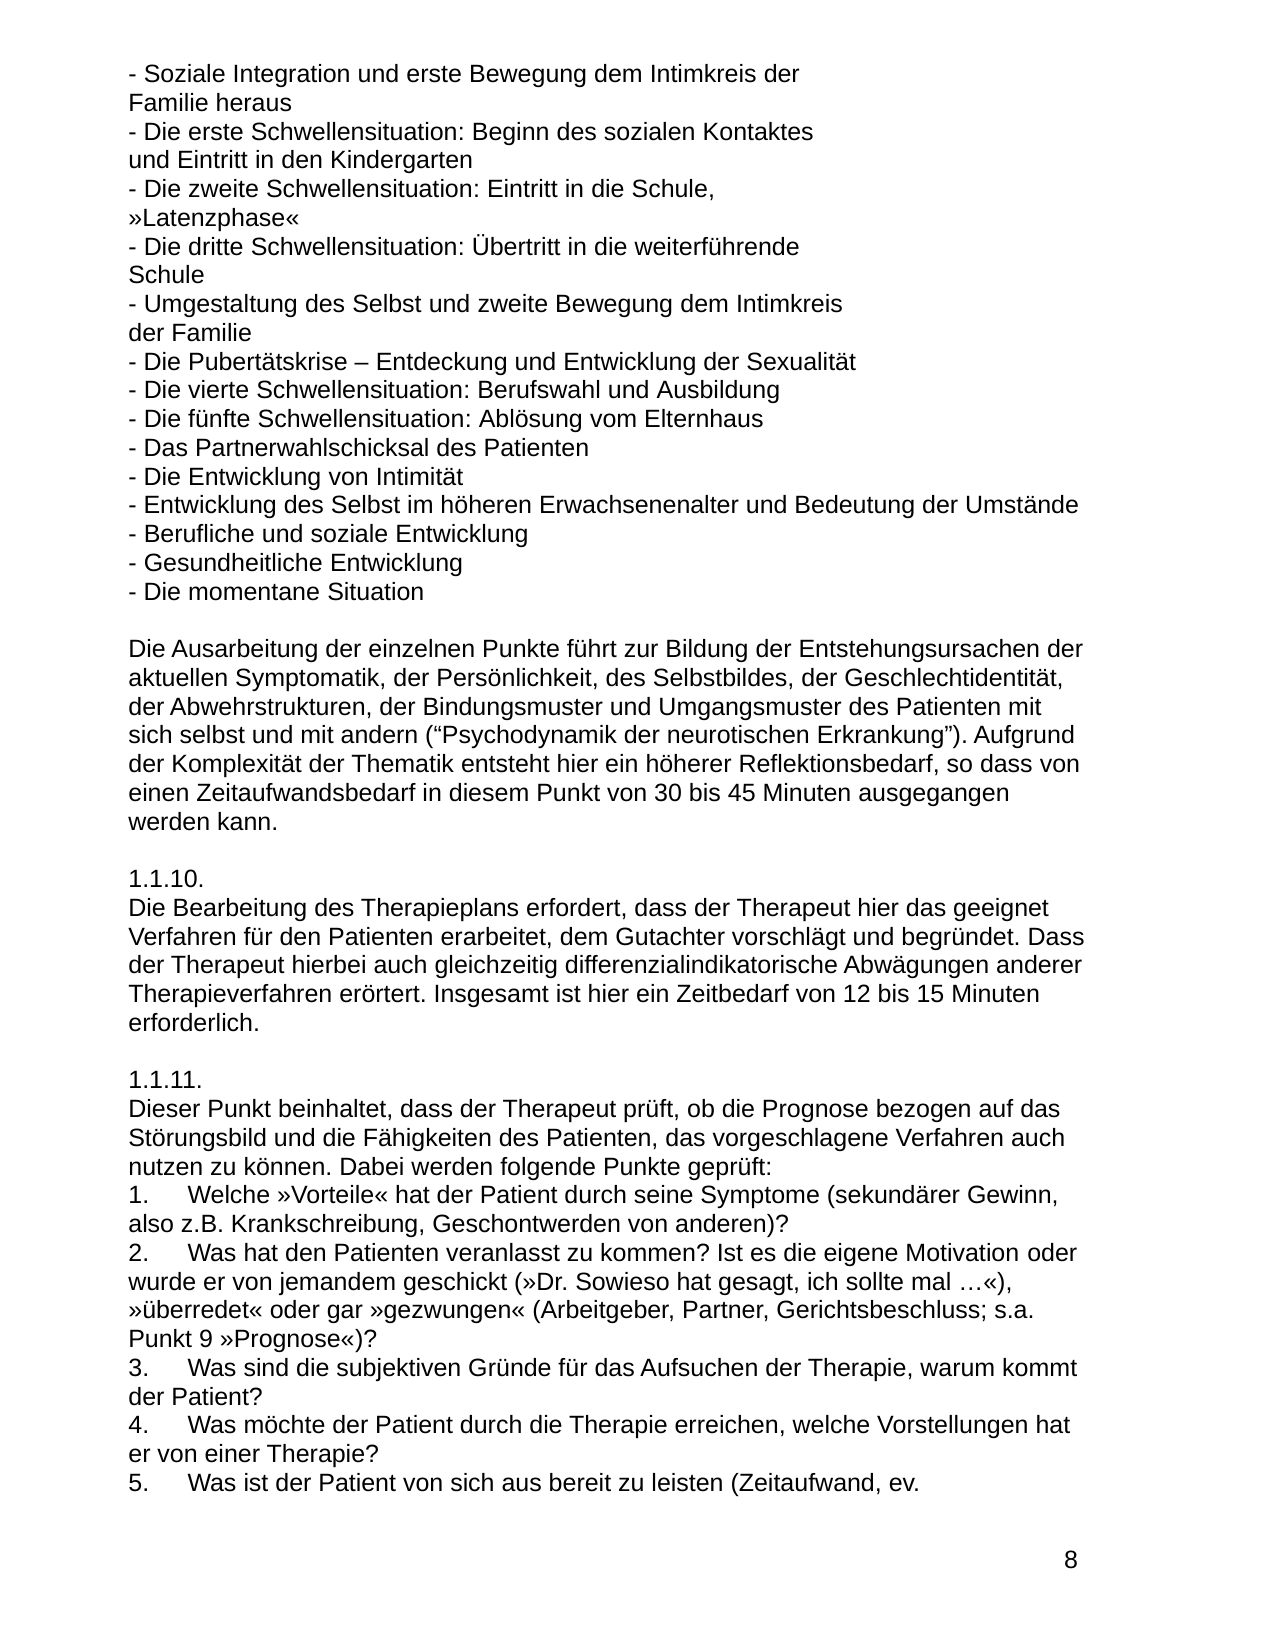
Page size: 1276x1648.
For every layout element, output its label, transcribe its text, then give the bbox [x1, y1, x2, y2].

text Schule [128, 260, 1088, 289]
text 1. Welche »Vorteile« hat der Patient durch seine Symptome (sekundärer Gewinn, also z.B. Krankschreibung, Geschontwerden von anderen)? [128, 1180, 1088, 1238]
text - Die Pubertätskrise – Entdeckung und Entwicklung der Sexualität [128, 347, 1088, 375]
text 5. Was ist der Patient von sich aus bereit zu leisten (Zeitaufwand, ev. [128, 1468, 1088, 1497]
text Die Bearbeitung des Therapieplans erfordert, dass der Therapeut hier das geeignet Verfahren für den Patienten erarbeitet, dem Gutachter vorschlägt und begründet. Dass der Therapeut hierbei auch gleichzeitig differenzialindikatorische Abwägungen anderer Therapieverfahren erörtert. Insgesamt ist hier ein Zeitbedarf von 12 bis 15 Minuten erforderlich. [128, 893, 1088, 1037]
text 4. Was möchte der Patient durch die Therapie erreichen, welche Vorstellungen hat er von einer Therapie? [128, 1410, 1088, 1468]
text »Latenzphase« [128, 203, 1088, 232]
text - Die vierte Schwellensituation: Berufswahl und Ausbildung [128, 375, 1088, 404]
text - Die erste Schwellensituation: Beginn des sozialen Kontaktes [128, 117, 1088, 145]
text - Die momentane Situation [128, 577, 1088, 605]
text Familie heraus [128, 88, 1088, 117]
text - Die Entwicklung von Intimität [128, 462, 1088, 490]
text Dieser Punkt beinhaltet, dass der Therapeut prüft, ob die Prognose bezogen auf das Störungsbild und die Fähigkeiten des Patienten, das vorgeschlagene Verfahren auch nutzen zu können. Dabei werden folgende Punkte geprüft: [128, 1094, 1088, 1180]
text - Gesundheitliche Entwicklung [128, 548, 1088, 577]
text - Berufliche und soziale Entwicklung [128, 519, 1088, 548]
text 3. Was sind die subjektiven Gründe für das Aufsuchen der Therapie, warum kommt der Patient? [128, 1353, 1088, 1410]
text 1.1.10. [128, 864, 1088, 893]
text - Die fünfte Schwellensituation: Ablösung vom Elternhaus [128, 404, 1088, 433]
text - Umgestaltung des Selbst und zweite Bewegung dem Intimkreis [128, 289, 1088, 318]
text Die Ausarbeitung der einzelnen Punkte führt zur Bildung der Entstehungsursachen der aktuellen Symptomatik, der Persönlichkeit, des Selbstbildes, der Geschlechtidentität, der Abwehrstrukturen, der Bindungsmuster und Umgangsmuster des Patienten mit sich selbst und mit andern (“Psychodynamik der neurotischen Erkrankung”). Aufgrund der Komplexität der Thematik entsteht hier ein höherer Reflektionsbedarf, so dass von einen Zeitaufwandsbedarf in diesem Punkt von 30 bis 45 Minuten ausgegangen werden kann. [128, 634, 1088, 835]
text 2. Was hat den Patienten veranlasst zu kommen? Ist es die eigene Motivation oder wurde er von jemandem geschickt (»Dr. Sowieso hat gesagt, ich sollte mal …«), »überredet« oder gar »gezwungen« (Arbeitgeber, Partner, Gerichtsbeschluss; s.a. Punkt 9 »Prognose«)? [128, 1238, 1088, 1353]
text der Familie [128, 318, 1088, 347]
text - Entwicklung des Selbst im höheren Erwachsenenalter und Bedeutung der Umstände [128, 490, 1088, 519]
text - Die dritte Schwellensituation: Übertritt in die weiterführende [128, 232, 1088, 260]
text und Eintritt in den Kindergarten [128, 145, 1088, 174]
text - Das Partnerwahlschicksal des Patienten [128, 433, 1088, 462]
text 1.1.11. [128, 1065, 1088, 1094]
text - Soziale Integration und erste Bewegung dem Intimkreis der [128, 59, 1088, 88]
text - Die zweite Schwellensituation: Eintritt in die Schule, [128, 174, 1088, 203]
